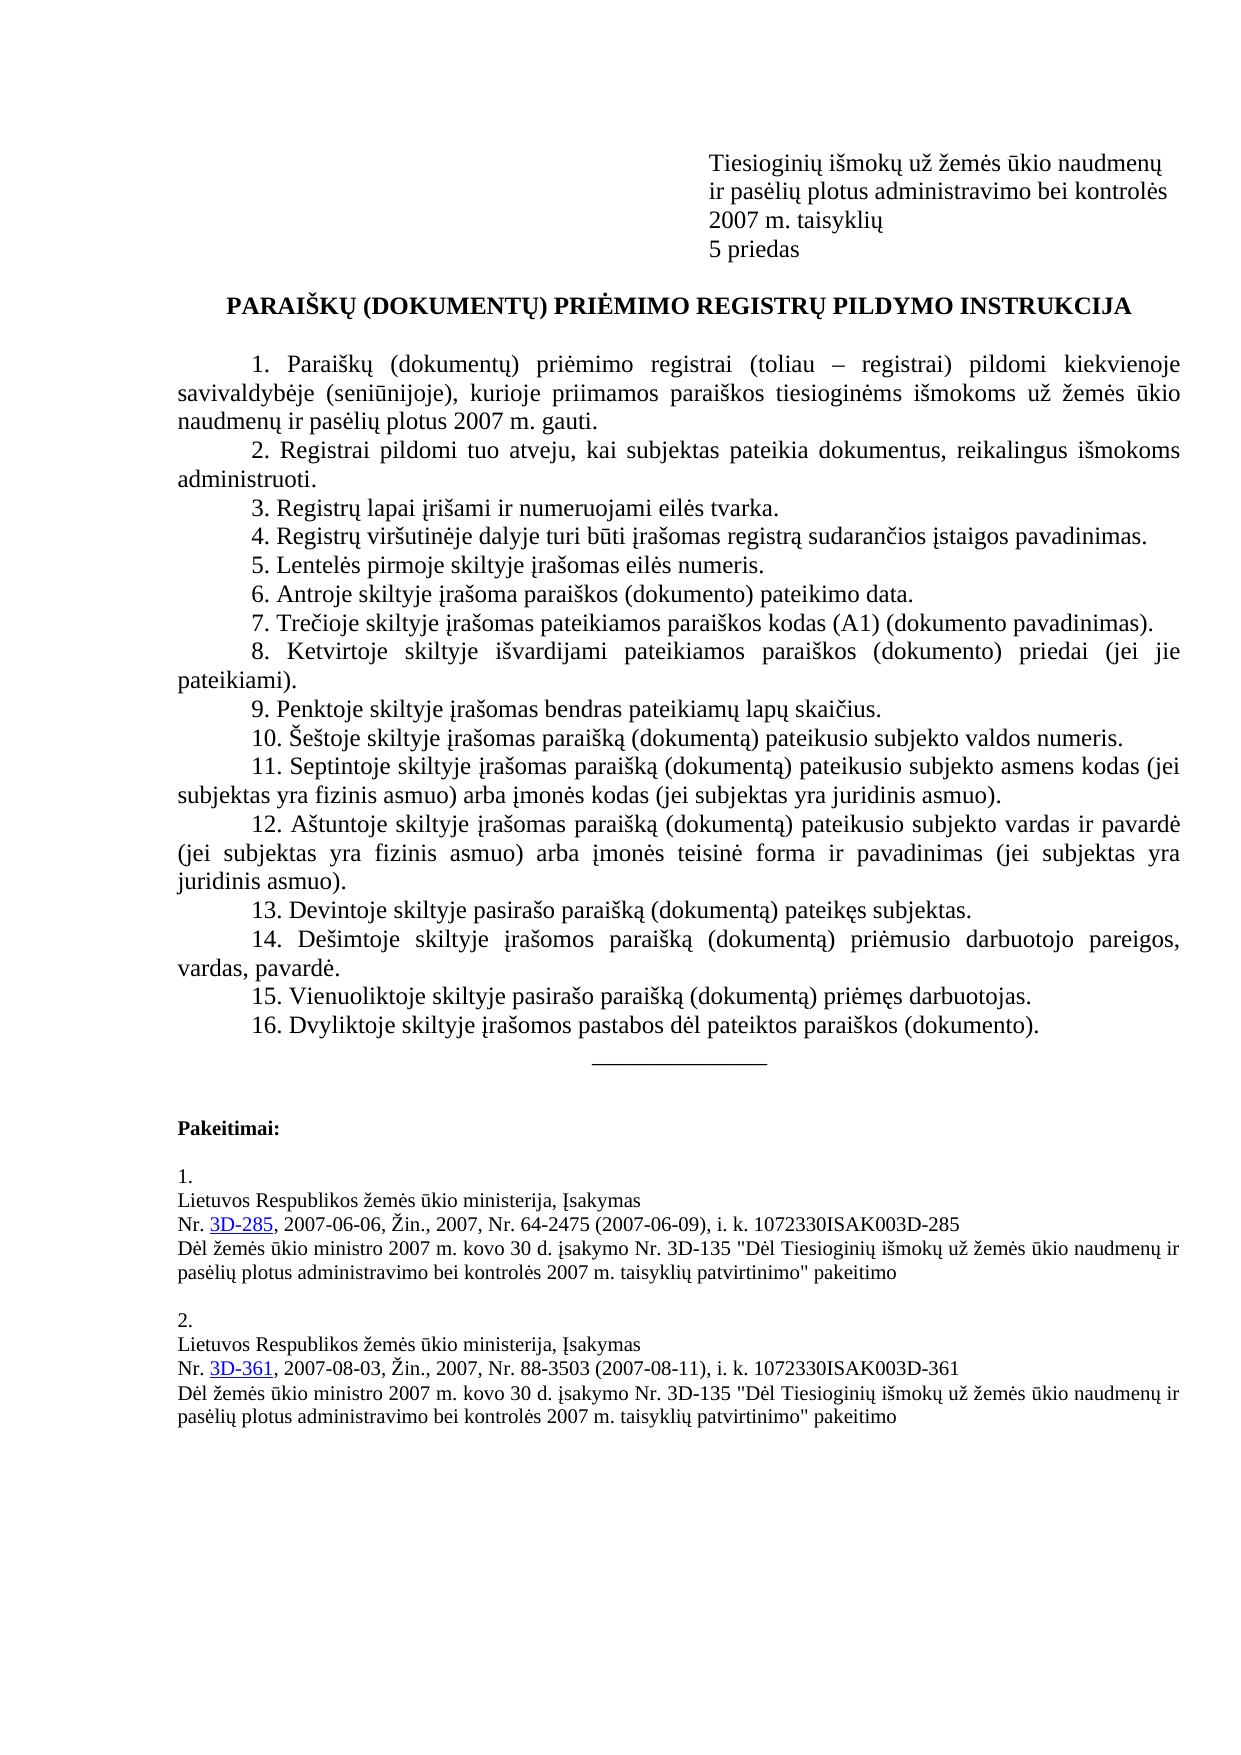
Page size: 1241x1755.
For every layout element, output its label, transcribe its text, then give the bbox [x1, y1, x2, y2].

text Pakeitimai: [177, 1116, 1181, 1140]
text 16. Dvyliktoje skiltyje įrašomos pastabos dėl pateiktos paraiškos (dokumento). [177, 1010, 1181, 1039]
text Dėl žemės ūkio ministro 2007 m. kovo 30 d. įsakymo Nr. 3D-135 "Dėl Tiesioginių išmokų už žemės ūkio naudmenų ir pasėlių plotus administravimo bei kontrolės 2007 m. taisyklių patvirtinimo" pakeitimo [177, 1236, 1181, 1284]
text 7. Trečioje skiltyje įrašomas pateikiamos paraiškos kodas (A1) (dokumento pavadinimas). [177, 608, 1181, 636]
text 10. Šeštoje skiltyje įrašomas paraišką (dokumentą) pateikusio subjekto valdos numeris. [177, 723, 1181, 751]
text Nr. 3D-285, 2007-06-06, Žin., 2007, Nr. 64-2475 (2007-06-09), i. k. 1072330ISAK003D-285 [177, 1212, 1181, 1236]
text 6. Antroje skiltyje įrašoma paraiškos (dokumento) pateikimo data. [177, 579, 1181, 608]
text 5 priedas [177, 234, 1181, 263]
text Lietuvos Respublikos žemės ūkio ministerija, Įsakymas [177, 1188, 1181, 1212]
text ir pasėlių plotus administravimo bei kontrolės [177, 176, 1181, 205]
text Lietuvos Respublikos žemės ūkio ministerija, Įsakymas [177, 1332, 1181, 1356]
text 11. Septintoje skiltyje įrašomas paraišką (dokumentą) pateikusio subjekto asmens kodas (jei subjektas yra fizinis asmuo) arba įmonės kodas (jei subjektas yra juridinis asmuo). [177, 751, 1181, 809]
text 1. [177, 1164, 1181, 1188]
text 2. Registrai pildomi tuo atveju, kai subjektas pateikia dokumentus, reikalingus išmokoms administruoti. [177, 435, 1181, 493]
text 3. Registrų lapai įrišami ir numeruojami eilės tvarka. [177, 493, 1181, 521]
text 13. Devintoje skiltyje pasirašo paraišką (dokumentą) pateikęs subjektas. [177, 895, 1181, 924]
text PARAIŠKŲ (DOKUMENTŲ) PRIĖMIMO REGISTRŲ PILDYMO INSTRUKCIJA [177, 291, 1181, 320]
text Dėl žemės ūkio ministro 2007 m. kovo 30 d. įsakymo Nr. 3D-135 "Dėl Tiesioginių išmokų už žemės ūkio naudmenų ir pasėlių plotus administravimo bei kontrolės 2007 m. taisyklių patvirtinimo" pakeitimo [177, 1380, 1181, 1428]
text 9. Penktoje skiltyje įrašomas bendras pateikiamų lapų skaičius. [177, 694, 1181, 723]
text 12. Aštuntoje skiltyje įrašomas paraišką (dokumentą) pateikusio subjekto vardas ir pavardė (jei subjektas yra fizinis asmuo) arba įmonės teisinė forma ir pavadinimas (jei subjektas yra juridinis asmuo). [177, 809, 1181, 895]
text 2. [177, 1308, 1181, 1332]
text 2007 m. taisyklių [177, 205, 1181, 234]
text Tiesioginių išmokų už žemės ūkio naudmenų [177, 148, 1181, 176]
text 15. Vienuoliktoje skiltyje pasirašo paraišką (dokumentą) priėmęs darbuotojas. [177, 981, 1181, 1010]
text 14. Dešimtoje skiltyje įrašomos paraišką (dokumentą) priėmusio darbuotojo pareigos, vardas, pavardė. [177, 924, 1181, 981]
text 8. Ketvirtoje skiltyje išvardijami pateikiamos paraiškos (dokumento) priedai (jei jie pateikiami). [177, 636, 1181, 694]
text ______________ [177, 1039, 1181, 1068]
text 4. Registrų viršutinėje dalyje turi būti įrašomas registrą sudarančios įstaigos pavadinimas. [177, 521, 1181, 550]
text 1. Paraiškų (dokumentų) priėmimo registrai (toliau – registrai) pildomi kiekvienoje savivaldybėje (seniūnijoje), kurioje priimamos paraiškos tiesioginėms išmokoms už žemės ūkio naudmenų ir pasėlių plotus 2007 m. gauti. [177, 349, 1181, 435]
text 5. Lentelės pirmoje skiltyje įrašomas eilės numeris. [177, 550, 1181, 579]
text Nr. 3D-361, 2007-08-03, Žin., 2007, Nr. 88-3503 (2007-08-11), i. k. 1072330ISAK003D-361 [177, 1356, 1181, 1380]
